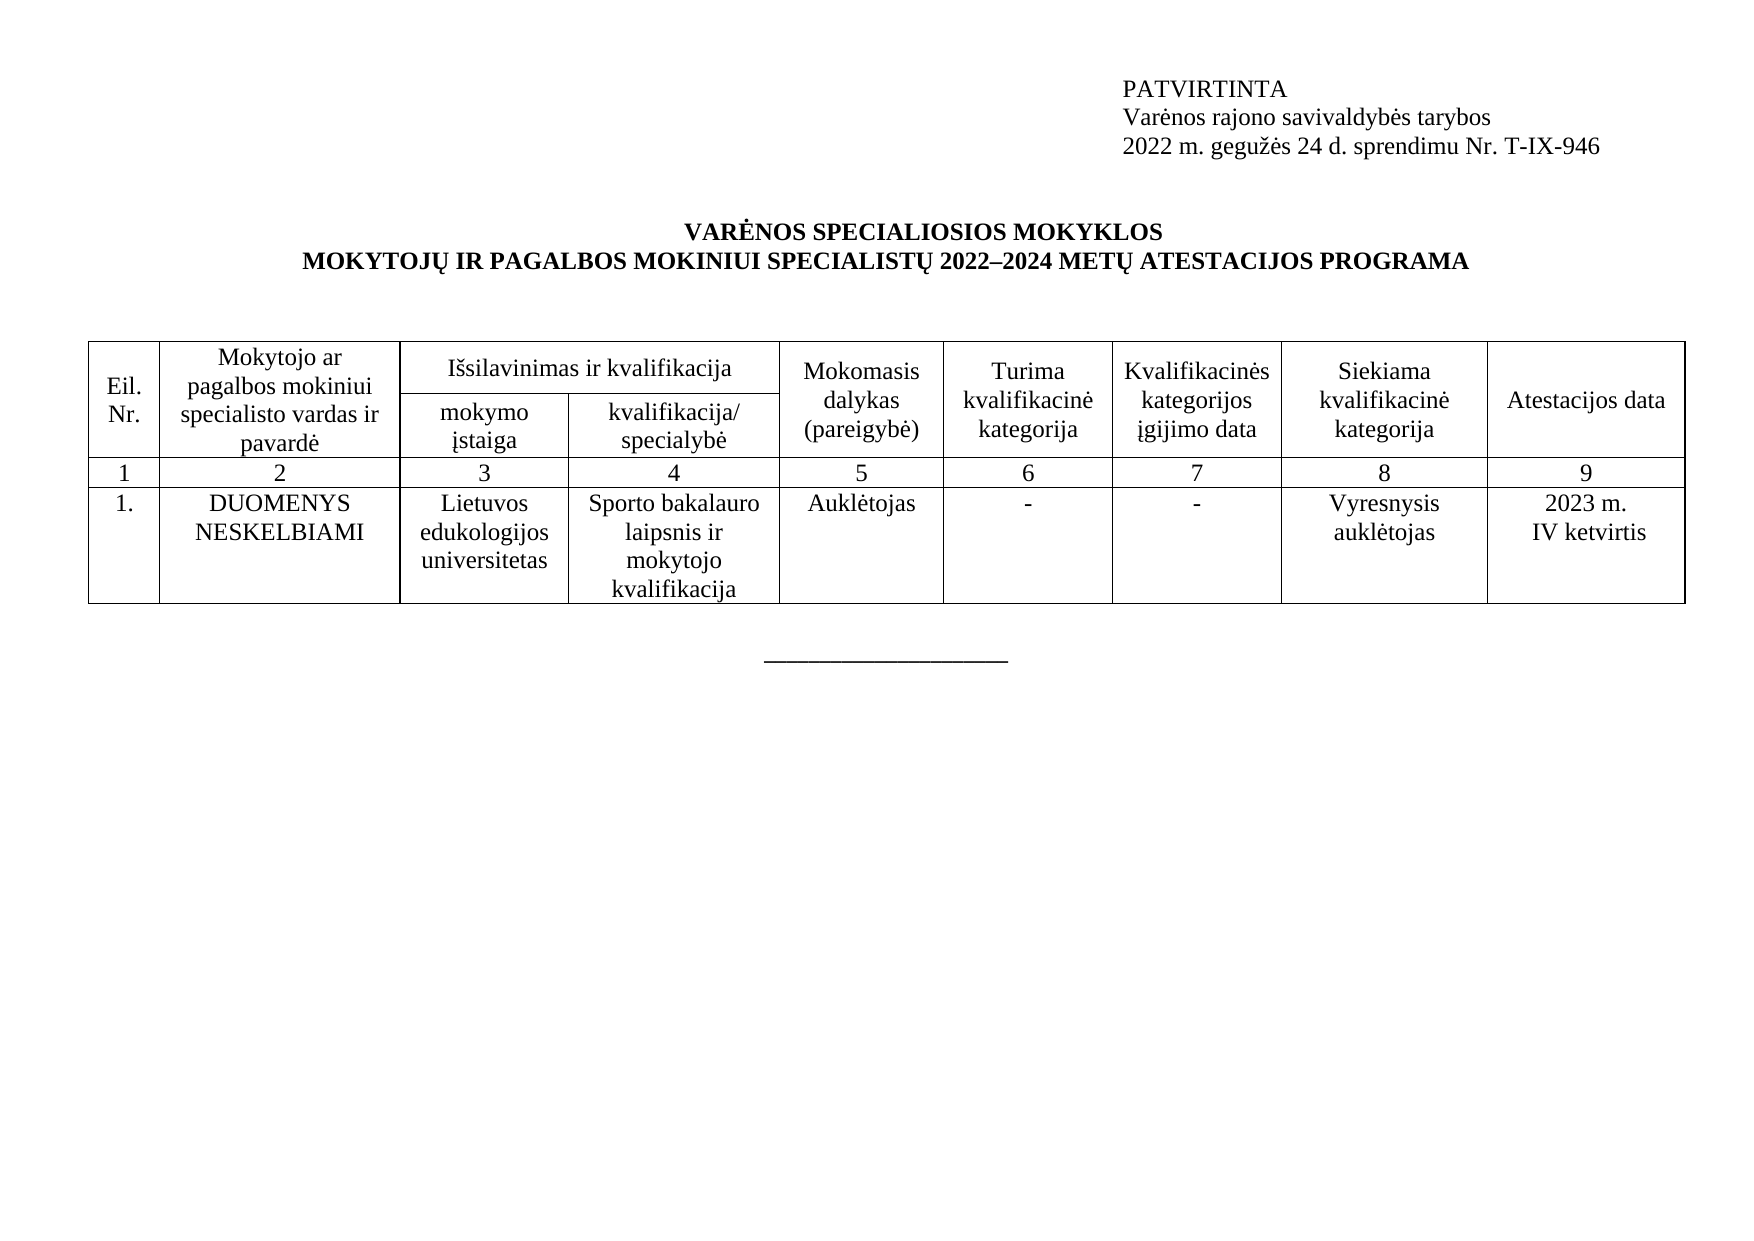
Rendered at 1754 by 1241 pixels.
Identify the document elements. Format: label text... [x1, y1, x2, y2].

table_header Turima kvalifikacinė kategorija [944, 342, 1112, 457]
text PATVIRTINTA [1122, 74, 1683, 102]
table_header Išsilavinimas ir kvalifikacija [401, 342, 779, 393]
table_cell 6 [944, 458, 1112, 487]
table_cell DUOMENYS NESKELBIAMI [160, 488, 399, 603]
table_header Mokomasis dalykas (pareigybė) [780, 342, 943, 457]
table_cell - [1113, 488, 1281, 603]
table_cell 4 [569, 458, 779, 487]
table_header Eil. Nr. [89, 342, 159, 457]
table_cell 2023 m. IV ketvirtis [1488, 488, 1684, 603]
table_cell Lietuvos edukologijos universitetas [401, 488, 568, 603]
table_header Kvalifikacinės kategorijos įgijimo data [1113, 342, 1281, 457]
text 2022 m. gegužės 24 d. sprendimu Nr. T-IX-946 [89, 131, 1683, 160]
table_header Atestacijos data [1488, 342, 1684, 457]
table_header Siekiama kvalifikacinė kategorija [1282, 342, 1487, 457]
table_cell 5 [780, 458, 943, 487]
table_cell 1 [89, 458, 159, 487]
table_cell 2 [160, 458, 399, 487]
table_cell Sporto bakalauro laipsnis ir mokytojo kvalifikacija [569, 488, 779, 603]
text ______________________ [89, 633, 1683, 667]
text VARĖNOS SPECIALIOSIOS MOKYKLOS [89, 217, 1683, 246]
table_cell Auklėtojas [780, 488, 943, 603]
table_header Mokytojo ar pagalbos mokiniui specialisto vardas ir pavardė [160, 342, 399, 457]
table_cell 8 [1282, 458, 1487, 487]
text MOKYTOJŲ IR PAGALBOS MOKINIUI SPECIALISTŲ 2022–2024 METŲ ATESTACIJOS PROGRAMA [89, 246, 1683, 275]
table_cell 1. [89, 488, 159, 603]
table_cell - [944, 488, 1112, 603]
table_cell kvalifikacija/ specialybė [569, 394, 779, 457]
table_cell Vyresnysis auklėtojas [1282, 488, 1487, 603]
table_cell mokymo įstaiga [401, 394, 568, 457]
text Varėnos rajono savivaldybės tarybos [1122, 102, 1683, 131]
table_cell 3 [401, 458, 568, 487]
table_cell 9 [1488, 458, 1684, 487]
table_cell 7 [1113, 458, 1281, 487]
